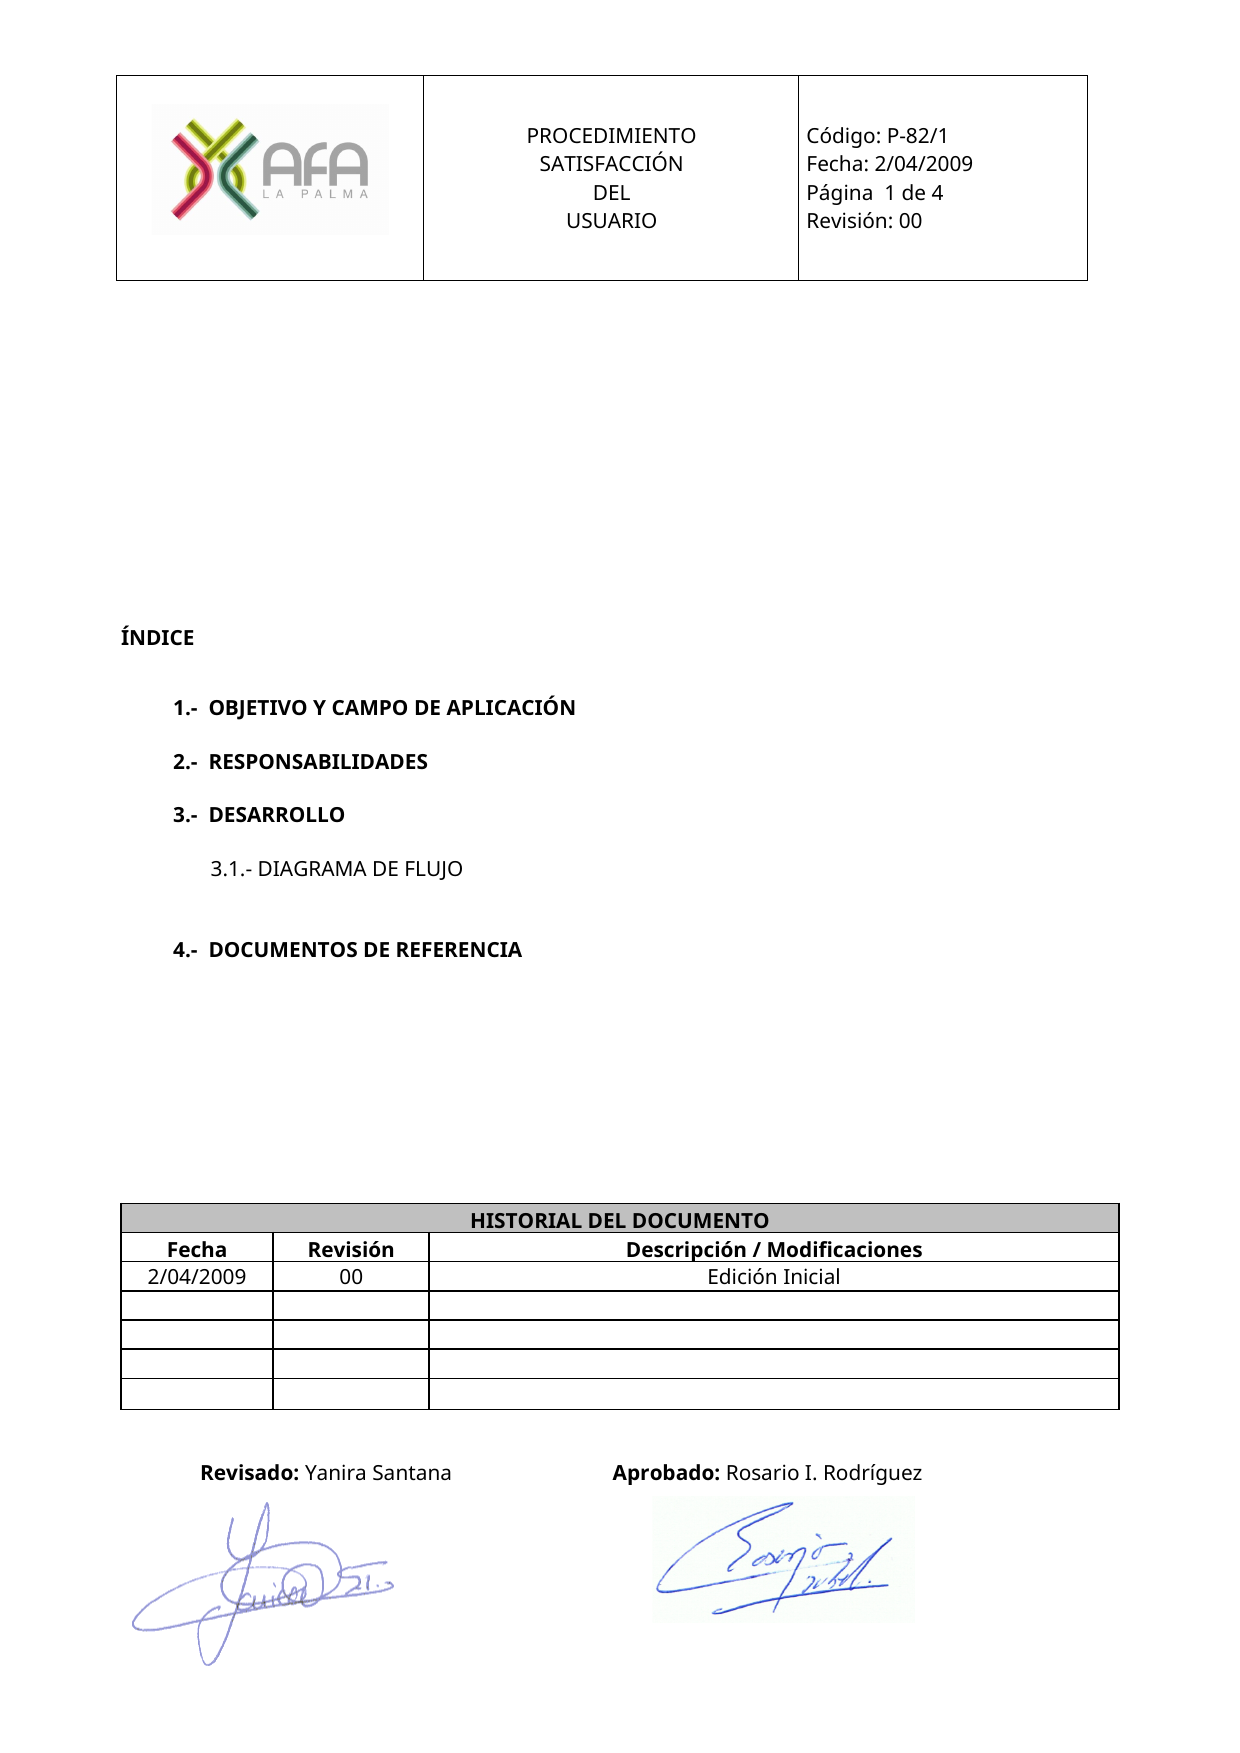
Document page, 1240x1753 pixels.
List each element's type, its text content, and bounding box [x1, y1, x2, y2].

table_cell [430, 1379, 1118, 1409]
text 3.- DESARROLLO [173, 800, 1121, 829]
table_cell [274, 1350, 428, 1377]
subtitle ÍNDICE [121, 623, 1121, 652]
text 4.- DOCUMENTOS DE REFERENCIA [173, 936, 1121, 964]
table_cell 00 [274, 1262, 428, 1290]
table_cell Fecha [122, 1233, 272, 1261]
text 3.1.- DIAGRAMA DE FLUJO [192, 854, 1121, 882]
table_cell Edición Inicial [430, 1262, 1118, 1290]
text 1.- OBJETIVO Y CAMPO DE APLICACIÓN [173, 693, 1121, 722]
table_header HISTORIAL DEL DOCUMENTO [122, 1204, 1118, 1232]
table_cell [430, 1321, 1118, 1348]
text 2.- RESPONSABILIDADES [173, 747, 1121, 775]
table_cell Revisión [274, 1233, 428, 1261]
table_cell [274, 1292, 428, 1319]
table_cell 2/04/2009 [122, 1262, 272, 1290]
table_cell [430, 1292, 1118, 1319]
text Revisado: Yanira Santana Aprobado: Rosario I. Rodríguez [200, 1458, 1121, 1487]
table_cell [122, 1350, 272, 1377]
table_cell [274, 1321, 428, 1348]
table_cell Descripción / Modificaciones [430, 1233, 1118, 1261]
table_cell [274, 1379, 428, 1409]
table_cell [122, 1292, 272, 1319]
table_cell [122, 1321, 272, 1348]
table_cell [122, 1379, 272, 1409]
table_cell [430, 1350, 1118, 1377]
